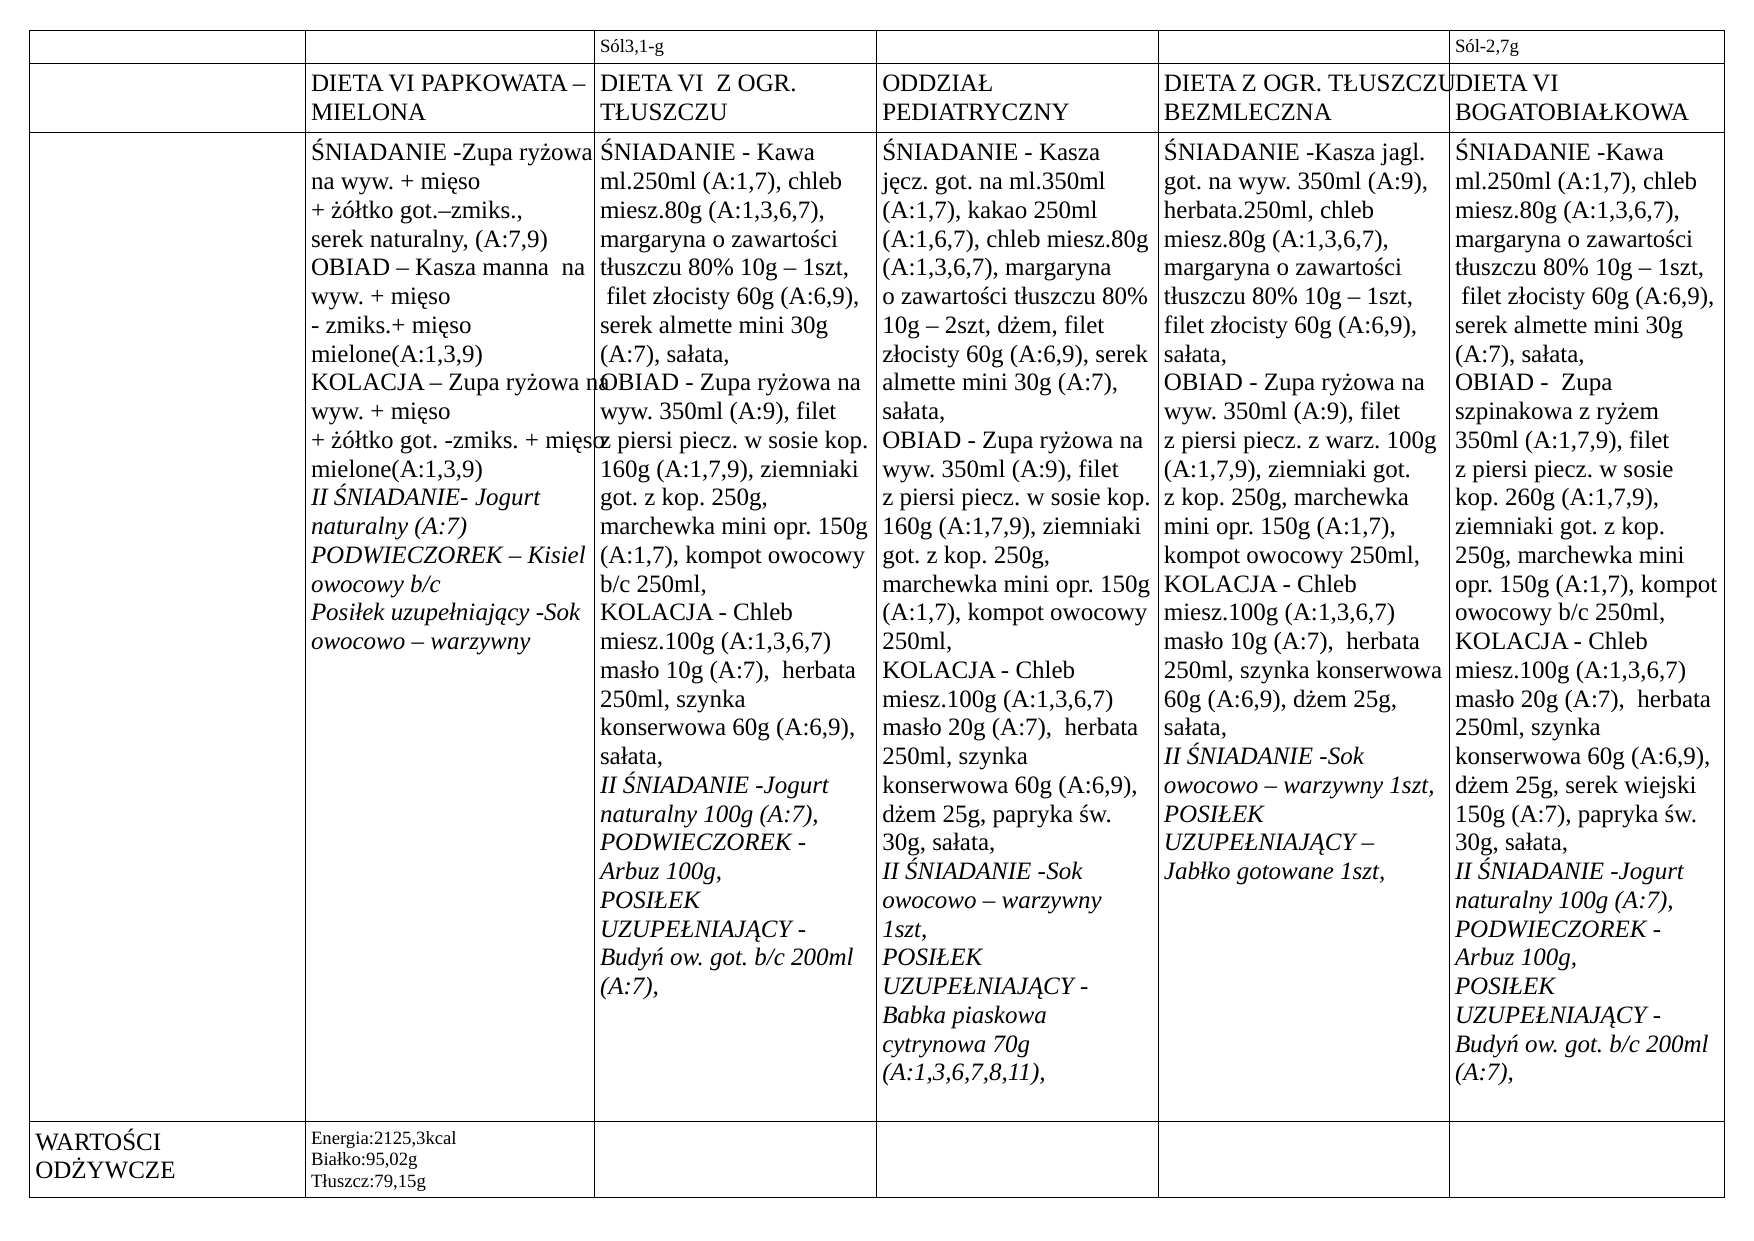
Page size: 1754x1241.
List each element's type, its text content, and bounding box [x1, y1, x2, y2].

table_cell ŚNIADANIE -Kawa ml.250ml (A:1,7), chleb miesz.80g (A:1,3,6,7), margaryna o zawartości tłuszczu 80% 10g – 1szt, filet złocisty 60g (A:6,9), serek almette mini 30g (A:7), sałata, OBIAD - Zupa szpinakowa z ryżem 350ml (A:1,7,9), filet z piersi piecz. w sosie kop. 260g (A:1,7,9), ziemniaki got. z kop. 250g, marchewka mini opr. 150g (A:1,7), kompot owocowy b/c 250ml, KOLACJA - Chleb miesz.100g (A:1,3,6,7) masło 20g (A:7), herbata 250ml, szynka konserwowa 60g (A:6,9), dżem 25g, serek wiejski 150g (A:7), papryka św. 30g, sałata, II ŚNIADANIE -Jogurt naturalny 100g (A:7), PODWIECZOREK - Arbuz 100g, POSIŁEK UZUPEŁNIAJĄCY - Budyń ow. got. b/c 200ml (A:7), [1450, 133, 1724, 1121]
table_cell WARTOŚCI ODŻYWCZE [30, 1122, 305, 1197]
table_cell [1159, 1122, 1449, 1197]
table_cell ŚNIADANIE -Kasza jagl. got. na wyw. 350ml (A:9), herbata.250ml, chleb miesz.80g (A:1,3,6,7), margaryna o zawartości tłuszczu 80% 10g – 1szt, filet złocisty 60g (A:6,9), sałata, OBIAD - Zupa ryżowa na wyw. 350ml (A:9), filet z piersi piecz. z warz. 100g (A:1,7,9), ziemniaki got. z kop. 250g, marchewka mini opr. 150g (A:1,7), kompot owocowy 250ml, KOLACJA - Chleb miesz.100g (A:1,3,6,7) masło 10g (A:7), herbata 250ml, szynka konserwowa 60g (A:6,9), dżem 25g, sałata, II ŚNIADANIE -Sok owocowo – warzywny 1szt, POSIŁEK UZUPEŁNIAJĄCY – Jabłko gotowane 1szt, [1159, 133, 1449, 1121]
table_cell [30, 133, 305, 1121]
table_cell Sól-2,7g [1450, 31, 1724, 63]
table_cell DIETA VI Z OGR. TŁUSZCZU [595, 64, 876, 132]
table_cell [877, 1122, 1158, 1197]
table_cell ODDZIAŁ PEDIATRYCZNY [877, 64, 1158, 132]
table_cell [595, 1122, 876, 1197]
table_cell ŚNIADANIE - Kasza jęcz. got. na ml.350ml (A:1,7), kakao 250ml (A:1,6,7), chleb miesz.80g (A:1,3,6,7), margaryna o zawartości tłuszczu 80% 10g – 2szt, dżem, filet złocisty 60g (A:6,9), serek almette mini 30g (A:7), sałata, OBIAD - Zupa ryżowa na wyw. 350ml (A:9), filet z piersi piecz. w sosie kop. 160g (A:1,7,9), ziemniaki got. z kop. 250g, marchewka mini opr. 150g (A:1,7), kompot owocowy 250ml, KOLACJA - Chleb miesz.100g (A:1,3,6,7) masło 20g (A:7), herbata 250ml, szynka konserwowa 60g (A:6,9), dżem 25g, papryka św. 30g, sałata, II ŚNIADANIE -Sok owocowo – warzywny 1szt, POSIŁEK UZUPEŁNIAJĄCY - Babka piaskowa cytrynowa 70g (A:1,3,6,7,8,11), [877, 133, 1158, 1121]
table_cell DIETA VI PAPKOWATA – MIELONA [306, 64, 594, 132]
table_cell DIETA Z OGR. TŁUSZCZU BEZMLECZNA [1159, 64, 1449, 132]
table_cell Sól3,1-g [595, 31, 876, 63]
table_cell [877, 31, 1158, 63]
table_cell [1159, 31, 1449, 63]
table_cell ŚNIADANIE -Zupa ryżowa na wyw. + mięso + żółtko got.–zmiks., serek naturalny, (A:7,9) OBIAD – Kasza manna na wyw. + mięso - zmiks.+ mięso mielone(A:1,3,9) KOLACJA – Zupa ryżowa na wyw. + mięso + żółtko got. -zmiks. + mięso mielone(A:1,3,9) II ŚNIADANIE- Jogurt naturalny (A:7) PODWIECZOREK – Kisiel owocowy b/c Posiłek uzupełniający -Sok owocowo – warzywny [306, 133, 594, 1121]
table_cell [1450, 1122, 1724, 1197]
table_cell [30, 31, 305, 63]
table_cell ŚNIADANIE - Kawa ml.250ml (A:1,7), chleb miesz.80g (A:1,3,6,7), margaryna o zawartości tłuszczu 80% 10g – 1szt, filet złocisty 60g (A:6,9), serek almette mini 30g (A:7), sałata, OBIAD - Zupa ryżowa na wyw. 350ml (A:9), filet z piersi piecz. w sosie kop. 160g (A:1,7,9), ziemniaki got. z kop. 250g, marchewka mini opr. 150g (A:1,7), kompot owocowy b/c 250ml, KOLACJA - Chleb miesz.100g (A:1,3,6,7) masło 10g (A:7), herbata 250ml, szynka konserwowa 60g (A:6,9), sałata, II ŚNIADANIE -Jogurt naturalny 100g (A:7), PODWIECZOREK - Arbuz 100g, POSIŁEK UZUPEŁNIAJĄCY - Budyń ow. got. b/c 200ml (A:7), [595, 133, 876, 1121]
table_cell Energia:2125,3kcal Białko:95,02g Tłuszcz:79,15g [306, 1122, 594, 1197]
table_cell [30, 64, 305, 132]
table_cell DIETA VI BOGATOBIAŁKOWA [1450, 64, 1724, 132]
table_cell [306, 31, 594, 63]
